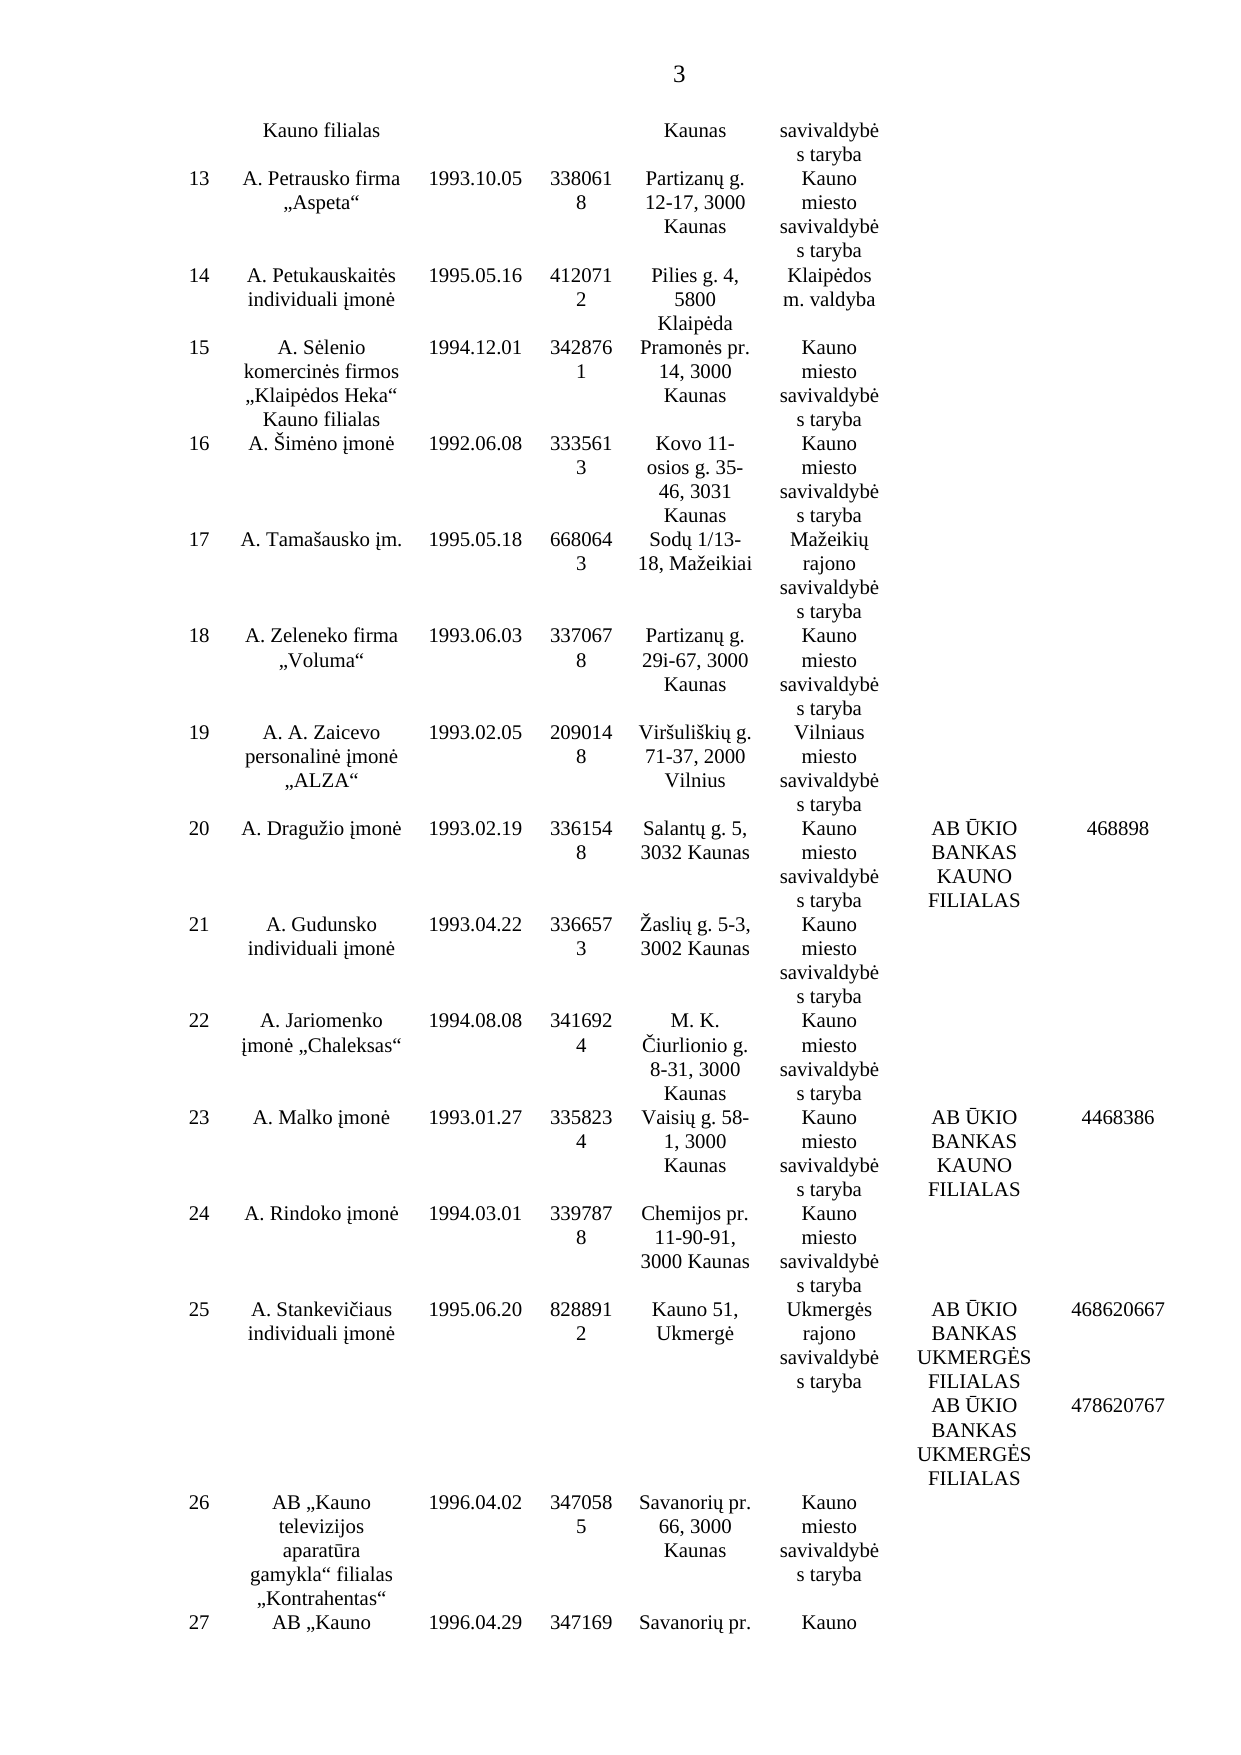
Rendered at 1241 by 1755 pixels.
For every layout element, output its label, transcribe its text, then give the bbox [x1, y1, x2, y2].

table_cell AB „Kauno [229, 1610, 414, 1634]
table_cell 23 [177, 1105, 229, 1201]
table_cell Mažeikių rajono savivaldybės taryba [765, 527, 894, 623]
table_cell Kauno filialas [229, 118, 414, 166]
table_cell A. Zeleneko firma „Voluma“ [229, 624, 414, 720]
table_cell [894, 1610, 1055, 1634]
table_cell [1055, 118, 1181, 166]
table_cell 1993.10.05 [414, 166, 536, 262]
table_cell 24 [177, 1201, 229, 1297]
table_cell [894, 263, 1055, 335]
table_cell Savanorių pr. 66, 3000 Kaunas [625, 1490, 765, 1610]
table_cell 2090148 [536, 720, 625, 816]
table_cell 21 [177, 912, 229, 1008]
table_cell [894, 912, 1055, 1008]
table_cell Vilniaus miesto savivaldybės taryba [765, 720, 894, 816]
table_cell 3397878 [536, 1201, 625, 1297]
table_cell 1993.02.19 [414, 816, 536, 912]
table_cell Kauno miesto savivaldybės taryba [765, 1490, 894, 1610]
table_cell 8288912 [536, 1297, 625, 1490]
table_cell [177, 118, 229, 166]
table_cell A. Šimėno įmonė [229, 431, 414, 527]
table_cell 1994.03.01 [414, 1201, 536, 1297]
table_cell 4468386 [1055, 1105, 1181, 1201]
table_cell 3470585 [536, 1490, 625, 1610]
table_cell 6680643 [536, 527, 625, 623]
table_cell [894, 624, 1055, 720]
table_cell Savanorių pr. [625, 1610, 765, 1634]
table_cell Sodų 1/13-18, Mažeikiai [625, 527, 765, 623]
table_cell 347169 [536, 1610, 625, 1634]
table_cell 468898 [1055, 816, 1181, 912]
table_cell 1995.05.16 [414, 263, 536, 335]
table_cell 1995.05.18 [414, 527, 536, 623]
table_cell 26 [177, 1490, 229, 1610]
table_cell 1993.02.05 [414, 720, 536, 816]
table_cell 1996.04.29 [414, 1610, 536, 1634]
table_cell Viršuliškių g. 71-37, 2000 Vilnius [625, 720, 765, 816]
table_cell Kauno miesto savivaldybės taryba [765, 431, 894, 527]
table_cell [894, 431, 1055, 527]
table_cell [1055, 166, 1181, 262]
table_cell 1994.08.08 [414, 1009, 536, 1105]
table_cell [1055, 335, 1181, 431]
table_cell A. Sėlenio komercinės firmos „Klaipėdos Heka“ Kauno filialas [229, 335, 414, 431]
table_cell [1055, 624, 1181, 720]
table_cell A. Stankevičiaus individuali įmonė [229, 1297, 414, 1490]
table_cell [894, 1201, 1055, 1297]
table_cell 1992.06.08 [414, 431, 536, 527]
table_cell [894, 1009, 1055, 1105]
table_cell Partizanų g. 12-17, 3000 Kaunas [625, 166, 765, 262]
table_cell A. Dragužio įmonė [229, 816, 414, 912]
table_cell 3380618 [536, 166, 625, 262]
table_cell Kauno miesto savivaldybės taryba [765, 912, 894, 1008]
table_cell 14 [177, 263, 229, 335]
table_cell 3361548 [536, 816, 625, 912]
table_cell 15 [177, 335, 229, 431]
table_cell A. Malko įmonė [229, 1105, 414, 1201]
table_cell [536, 118, 625, 166]
table_cell Kauno [765, 1610, 894, 1634]
table_cell 1995.06.20 [414, 1297, 536, 1490]
table_cell Vaisių g. 58-1, 3000 Kaunas [625, 1105, 765, 1201]
table_cell Kauno miesto savivaldybės taryba [765, 1105, 894, 1201]
table_cell 22 [177, 1009, 229, 1105]
table_cell 19 [177, 720, 229, 816]
table_cell Kauno miesto savivaldybės taryba [765, 1201, 894, 1297]
table_cell AB ŪKIO BANKAS KAUNO FILIALAS [894, 816, 1055, 912]
table_cell 13 [177, 166, 229, 262]
table_cell 16 [177, 431, 229, 527]
table_cell A. Rindoko įmonė [229, 1201, 414, 1297]
table_cell A. Jariomenko įmonė „Chaleksas“ [229, 1009, 414, 1105]
table_cell A. Gudunsko individuali įmonė [229, 912, 414, 1008]
table_cell [894, 720, 1055, 816]
table_cell 3335613 [536, 431, 625, 527]
table_cell AB „Kauno televizijos aparatūra gamykla“ filialas „Kontrahentas“ [229, 1490, 414, 1610]
table_cell [1055, 431, 1181, 527]
table_cell Salantų g. 5, 3032 Kaunas [625, 816, 765, 912]
table_cell A. Tamašausko įm. [229, 527, 414, 623]
table_cell 3370678 [536, 624, 625, 720]
table_cell 3416924 [536, 1009, 625, 1105]
table_cell Kauno 51, Ukmergė [625, 1297, 765, 1490]
table_cell 1994.12.01 [414, 335, 536, 431]
table_cell Žaslių g. 5-3, 3002 Kaunas [625, 912, 765, 1008]
table_cell 3358234 [536, 1105, 625, 1201]
table_cell Kauno miesto savivaldybės taryba [765, 1009, 894, 1105]
table_cell [894, 527, 1055, 623]
table_cell Kaunas [625, 118, 765, 166]
table_cell AB ŪKIO BANKAS UKMERGĖS FILIALAS AB ŪKIO BANKAS UKMERGĖS FILIALAS [894, 1297, 1055, 1490]
table_cell 3366573 [536, 912, 625, 1008]
table_cell Chemijos pr. 11-90-91, 3000 Kaunas [625, 1201, 765, 1297]
table_cell 18 [177, 624, 229, 720]
table_cell 468620667 478620767 [1055, 1297, 1181, 1490]
table_cell A. Petrausko firma „Aspeta“ [229, 166, 414, 262]
table_cell 1993.04.22 [414, 912, 536, 1008]
table_cell Pilies g. 4, 5800 Klaipėda [625, 263, 765, 335]
table_cell [1055, 527, 1181, 623]
table_cell Kauno miesto savivaldybės taryba [765, 624, 894, 720]
table_cell Kauno miesto savivaldybės taryba [765, 166, 894, 262]
table_cell [1055, 1201, 1181, 1297]
table_cell 27 [177, 1610, 229, 1634]
table_cell Klaipėdos m. valdyba [765, 263, 894, 335]
table_cell 1996.04.02 [414, 1490, 536, 1610]
table_cell [1055, 1009, 1181, 1105]
table_cell savivaldybės taryba [765, 118, 894, 166]
table_cell [1055, 720, 1181, 816]
table_cell Pramonės pr. 14, 3000 Kaunas [625, 335, 765, 431]
table_cell [1055, 263, 1181, 335]
table_cell [894, 118, 1055, 166]
table_cell [894, 166, 1055, 262]
table_cell 4120712 [536, 263, 625, 335]
table_cell [1055, 1490, 1181, 1610]
table_cell Ukmergės rajono savivaldybės taryba [765, 1297, 894, 1490]
table_cell A. Petukauskaitės individuali įmonė [229, 263, 414, 335]
table_cell Kauno miesto savivaldybės taryba [765, 816, 894, 912]
table_cell Kauno miesto savivaldybės taryba [765, 335, 894, 431]
table_cell 17 [177, 527, 229, 623]
table_cell [1055, 1610, 1181, 1634]
table_cell 3428761 [536, 335, 625, 431]
table_cell 25 [177, 1297, 229, 1490]
table_cell [894, 335, 1055, 431]
table_cell AB ŪKIO BANKAS KAUNO FILIALAS [894, 1105, 1055, 1201]
table_cell Partizanų g. 29i-67, 3000 Kaunas [625, 624, 765, 720]
table_cell 1993.06.03 [414, 624, 536, 720]
table_cell [414, 118, 536, 166]
table_cell [894, 1490, 1055, 1610]
table_cell 20 [177, 816, 229, 912]
table_cell M. K. Čiurlionio g. 8-31, 3000 Kaunas [625, 1009, 765, 1105]
table_cell A. A. Zaicevo personalinė įmonė „ALZA“ [229, 720, 414, 816]
table_cell 1993.01.27 [414, 1105, 536, 1201]
table_cell Kovo 11-osios g. 35-46, 3031 Kaunas [625, 431, 765, 527]
table_cell [1055, 912, 1181, 1008]
